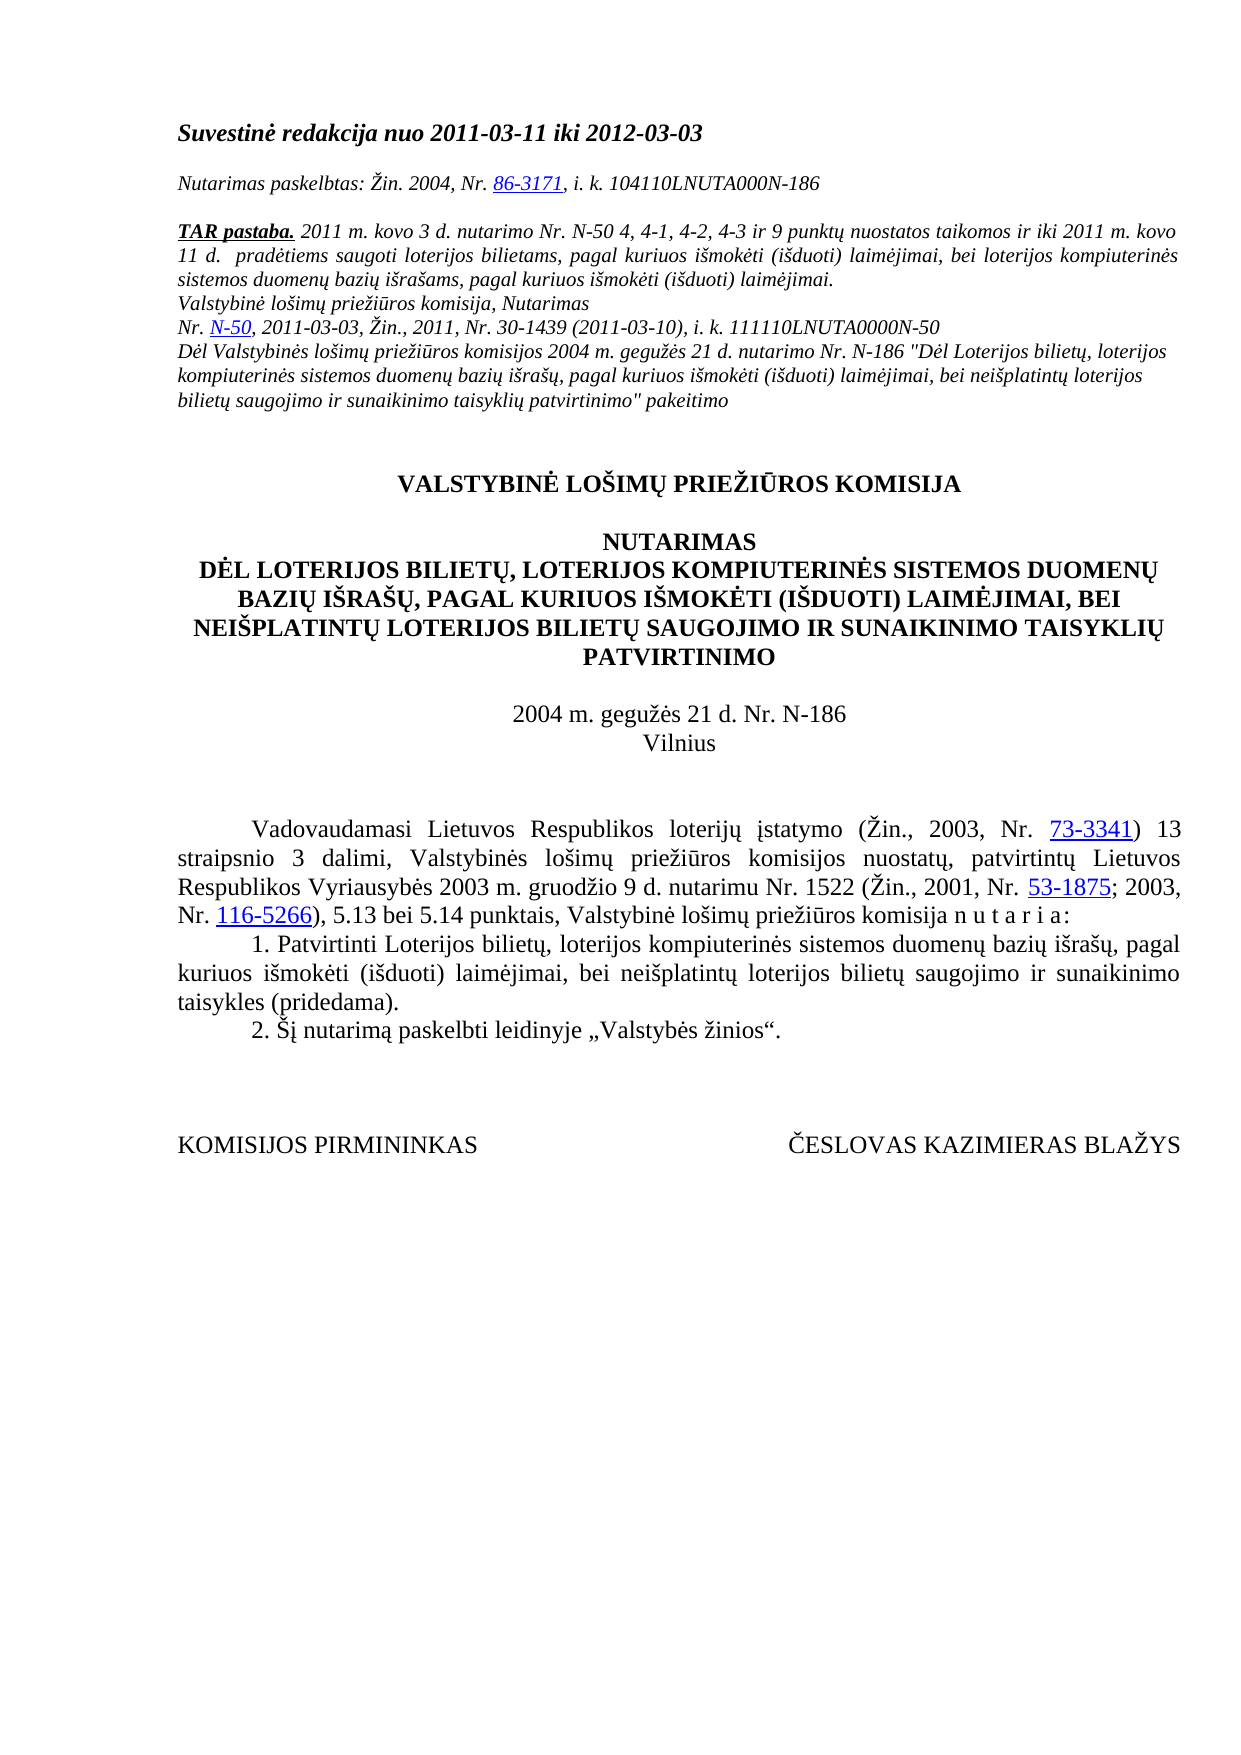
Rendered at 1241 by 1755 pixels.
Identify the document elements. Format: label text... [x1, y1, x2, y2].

text DĖL LOTERIJOS BILIETŲ, LOTERIJOS KOMPIUTERINĖS SISTEMOS DUOMENŲ BAZIŲ IŠRAŠŲ, PAGAL KURIUOS IŠMOKĖTI (IŠDUOTI) LAIMĖJIMAI, BEI NEIŠPLATINTŲ LOTERIJOS BILIETŲ SAUGOJIMO IR SUNAIKINIMO TAISYKLIŲ PATVIRTINIMO [177, 555, 1181, 670]
text 2. Šį nutarimą paskelbti leidinyje „Valstybės žinios“. [177, 1015, 1181, 1044]
text Valstybinė lošimų priežiūros komisija, Nutarimas [177, 291, 1181, 315]
text Komisijos pirmininkas Česlovas Kazimieras Blažys [177, 1130, 1181, 1159]
text Dėl Valstybinės lošimų priežiūros komisijos 2004 m. gegužės 21 d. nutarimo Nr. N-186 "Dėl Loterijos bilietų, loterijos kompiuterinės sistemos duomenų bazių išrašų, pagal kuriuos išmokėti (išduoti) laimėjimai, bei neišplatintų loterijos bilietų saugojimo ir sunaikinimo taisyklių patvirtinimo" pakeitimo [177, 339, 1181, 412]
text Suvestinė redakcija nuo 2011-03-11 iki 2012-03-03 [177, 118, 1181, 147]
text NUTARIMAS [177, 527, 1181, 555]
text Vadovaudamasi Lietuvos Respublikos loterijų įstatymo (Žin., 2003, Nr. 73-3341) 13 straipsnio 3 dalimi, Valstybinės lošimų priežiūros komisijos nuostatų, patvirtintų Lietuvos Respublikos Vyriausybės 2003 m. gruodžio 9 d. nutarimu Nr. 1522 (Žin., 2001, Nr. 53-1875; 2003, Nr. 116-5266), 5.13 bei 5.14 punktais, Valstybinė lošimų priežiūros komisija nutaria: [177, 814, 1181, 929]
text Nr. N-50, 2011-03-03, Žin., 2011, Nr. 30-1439 (2011-03-10), i. k. 111110LNUTA0000N-50 [177, 315, 1181, 339]
text 1. Patvirtinti Loterijos bilietų, loterijos kompiuterinės sistemos duomenų bazių išrašų, pagal kuriuos išmokėti (išduoti) laimėjimai, bei neišplatintų loterijos bilietų saugojimo ir sunaikinimo taisykles (pridedama). [177, 929, 1181, 1015]
text Nutarimas paskelbtas: Žin. 2004, Nr. 86-3171, i. k. 104110LNUTA000N-186 [177, 171, 1181, 195]
text VALSTYBINĖ LOŠIMŲ PRIEŽIŪROS KOMISIJA [177, 469, 1181, 498]
text Vilnius [177, 728, 1181, 757]
text TAR pastaba. 2011 m. kovo 3 d. nutarimo Nr. N-50 4, 4-1, 4-2, 4-3 ir 9 punktų nuostatos taikomos ir iki 2011 m. kovo 11 d. pradėtiems saugoti loterijos bilietams, pagal kuriuos išmokėti (išduoti) laimėjimai, bei loterijos kompiuterinės sistemos duomenų bazių išrašams, pagal kuriuos išmokėti (išduoti) laimėjimai. [177, 219, 1181, 291]
text 2004 m. gegužės 21 d. Nr. N-186 [177, 699, 1181, 728]
